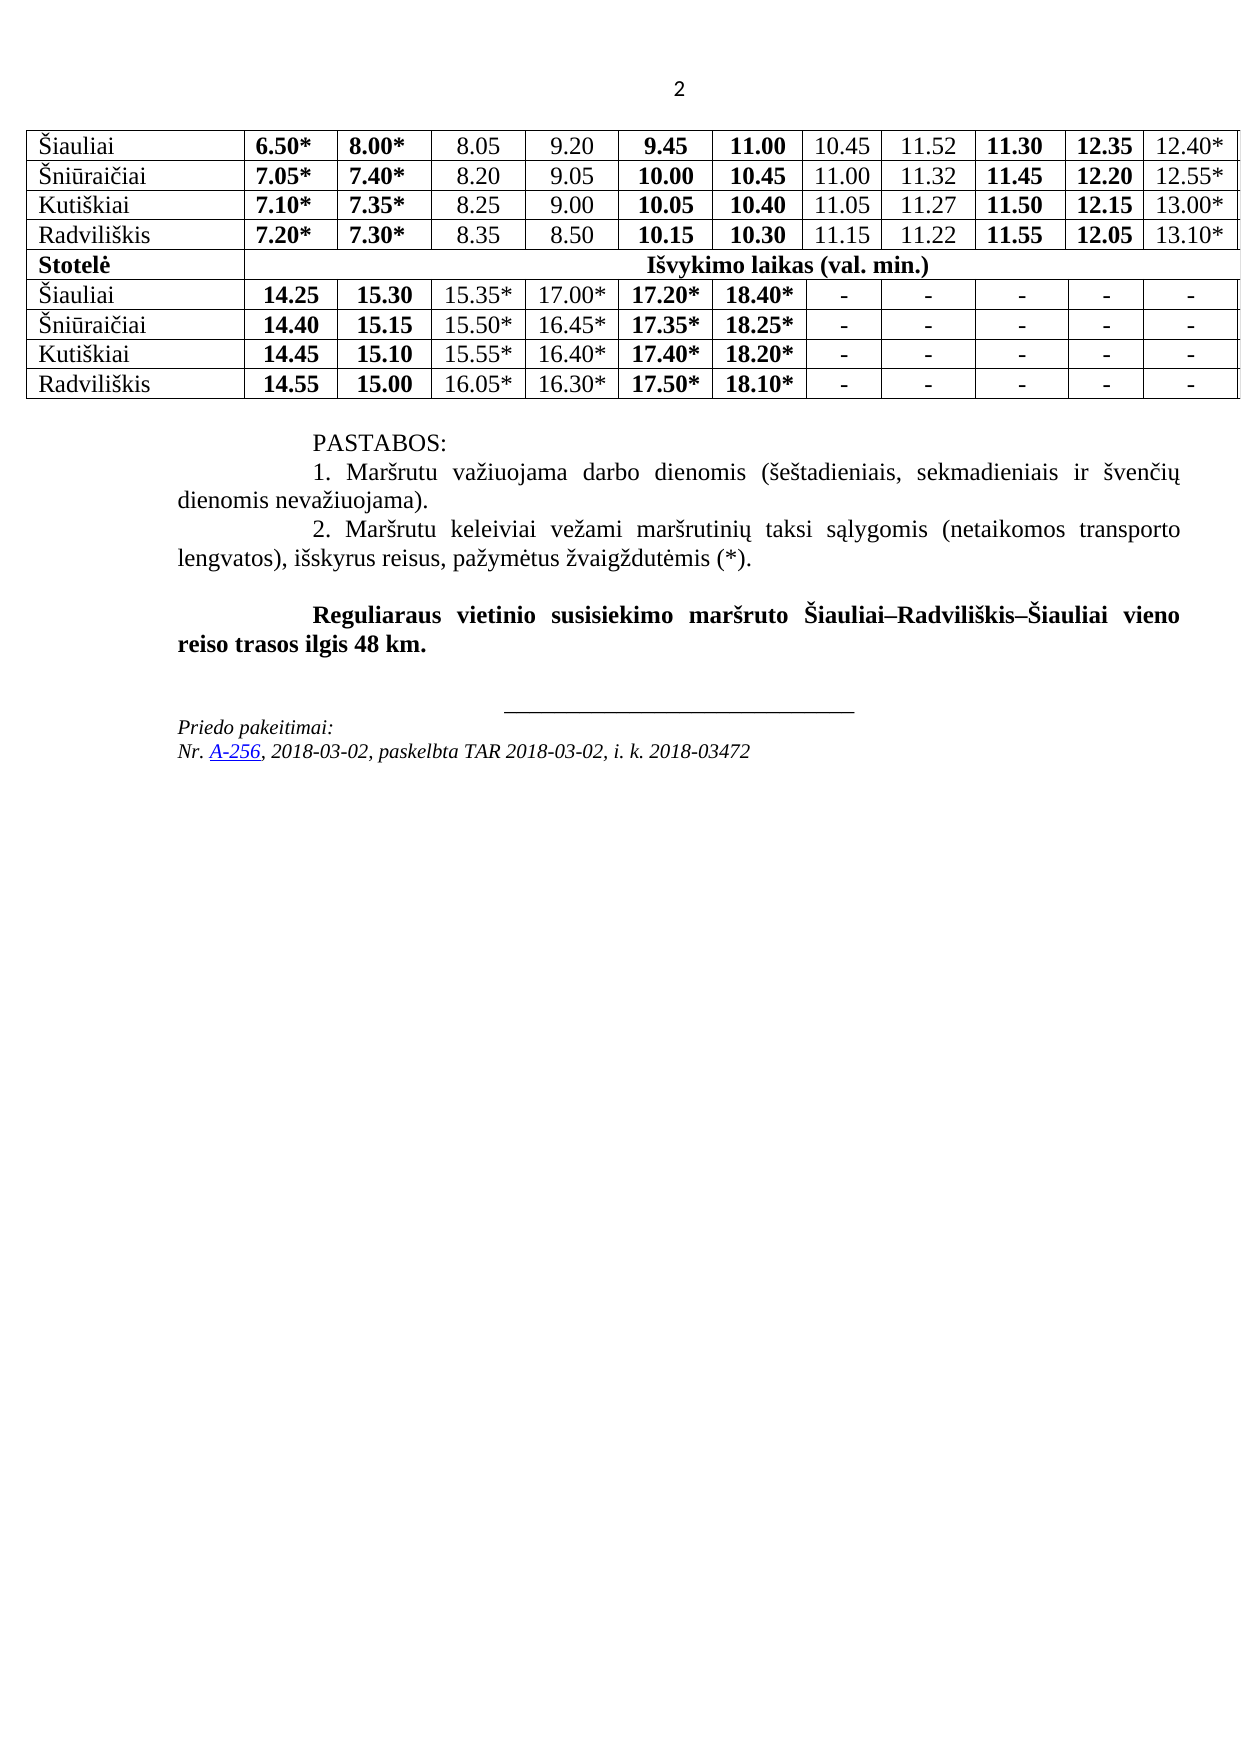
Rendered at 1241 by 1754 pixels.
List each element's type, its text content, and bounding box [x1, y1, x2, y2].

table_cell 15.55* [432, 340, 525, 368]
table_cell Šniūraičiai [27, 310, 244, 338]
table_cell 8.35 [432, 220, 525, 249]
table_cell 8.50 [526, 220, 618, 249]
table_cell 10.45 [713, 161, 802, 189]
table_cell 10.40 [713, 191, 802, 219]
table_cell - [807, 369, 881, 398]
table_cell 17.50* [619, 369, 712, 398]
table_cell Radviliškis [27, 220, 244, 249]
table_cell 15.00 [338, 369, 431, 398]
table_cell - [882, 340, 975, 368]
table_cell 9.00 [526, 191, 618, 219]
table_cell 7.10* [245, 191, 337, 219]
table_cell - [1069, 340, 1143, 368]
table_cell - [1144, 280, 1237, 309]
table_cell 11.50 [976, 191, 1065, 219]
table_cell 12.40* [1144, 131, 1237, 160]
table_cell Išvykimo laikas (val. min.) [245, 250, 1240, 279]
table_cell 18.25* [713, 310, 806, 338]
table_cell 7.30* [338, 220, 431, 249]
table_cell 10.15 [619, 220, 712, 249]
table_cell 17.35* [619, 310, 712, 338]
table_cell 13.00* [1144, 191, 1237, 219]
table_cell - [1069, 310, 1143, 338]
table_cell 14.45 [245, 340, 337, 368]
table_cell - [1144, 310, 1237, 338]
text Reguliaraus vietinio susisiekimo maršruto Šiauliai–Radviliškis–Šiauliai vieno reiso trasos ilgis 48 km. [177, 600, 1181, 658]
table_cell 11.55 [976, 220, 1065, 249]
table_cell 10.45 [803, 131, 881, 160]
table_cell 11.00 [803, 161, 881, 189]
table_cell - [807, 280, 881, 309]
table_cell 11.22 [882, 220, 975, 249]
table_cell 11.32 [882, 161, 975, 189]
table_cell 11.05 [803, 191, 881, 219]
table_cell 18.10* [713, 369, 806, 398]
table_cell 12.35 [1066, 131, 1143, 160]
table_cell 15.10 [338, 340, 431, 368]
table_cell 10.30 [713, 220, 802, 249]
table_cell 14.25 [245, 280, 337, 309]
table_cell - [976, 280, 1068, 309]
table_cell 16.05* [432, 369, 525, 398]
table_cell - [976, 340, 1068, 368]
table_cell 12.55* [1144, 161, 1237, 189]
table_cell 7.35* [338, 191, 431, 219]
table_cell 16.30* [526, 369, 618, 398]
table_cell 15.30 [338, 280, 431, 309]
table_cell - [807, 310, 881, 338]
table_cell 11.00 [713, 131, 802, 160]
table_cell - [882, 280, 975, 309]
table_cell Radviliškis [27, 369, 244, 398]
table_cell 18.40* [713, 280, 806, 309]
table_cell Kutiškiai [27, 191, 244, 219]
table_cell 10.05 [619, 191, 712, 219]
table_cell 8.05 [432, 131, 525, 160]
table_cell 7.40* [338, 161, 431, 189]
table_cell 12.05 [1066, 220, 1143, 249]
table_cell Šiauliai [27, 131, 244, 160]
table_cell 9.05 [526, 161, 618, 189]
text Nr. A-256, 2018-03-02, paskelbta TAR 2018-03-02, i. k. 2018-03472 [177, 739, 1181, 763]
text 2. Maršrutu keleiviai vežami maršrutinių taksi sąlygomis (netaikomos transporto lengvatos), išskyrus reisus, pažymėtus žvaigždutėmis (*). [177, 514, 1181, 572]
table_cell Šiauliai [27, 280, 244, 309]
table_cell 13.10* [1144, 220, 1237, 249]
table_cell 14.40 [245, 310, 337, 338]
table_cell 15.50* [432, 310, 525, 338]
table_cell - [807, 340, 881, 368]
table_cell Kutiškiai [27, 340, 244, 368]
table_cell 12.20 [1066, 161, 1143, 189]
table_cell Šniūraičiai [27, 161, 244, 189]
table_cell - [1144, 340, 1237, 368]
table_cell 14.55 [245, 369, 337, 398]
table_cell 15.35* [432, 280, 525, 309]
text 1. Maršrutu važiuojama darbo dienomis (šeštadieniais, sekmadieniais ir švenčių dienomis nevažiuojama). [177, 457, 1181, 514]
table_cell 11.45 [976, 161, 1065, 189]
table_cell 7.20* [245, 220, 337, 249]
table_cell 12.15 [1066, 191, 1143, 219]
table_cell 15.15 [338, 310, 431, 338]
table_cell 9.45 [619, 131, 712, 160]
table_cell - [976, 369, 1068, 398]
table_cell 16.40* [526, 340, 618, 368]
table_cell - [1069, 280, 1143, 309]
table_cell 9.20 [526, 131, 618, 160]
table_cell 17.00* [526, 280, 618, 309]
table_cell 11.27 [882, 191, 975, 219]
table_cell Stotelė [27, 250, 244, 279]
table_cell 6.50* [245, 131, 337, 160]
table_cell - [882, 369, 975, 398]
text PASTABOS: [177, 428, 1181, 457]
table_cell 8.20 [432, 161, 525, 189]
table_cell - [882, 310, 975, 338]
table_cell 17.40* [619, 340, 712, 368]
table_cell 7.05* [245, 161, 337, 189]
table_cell - [1144, 369, 1237, 398]
text ____________________________ [177, 687, 1181, 715]
table_cell - [1069, 369, 1143, 398]
table_cell 11.15 [803, 220, 881, 249]
table_cell 16.45* [526, 310, 618, 338]
table_cell 8.25 [432, 191, 525, 219]
table_cell - [976, 310, 1068, 338]
table_cell 17.20* [619, 280, 712, 309]
table_cell 11.30 [976, 131, 1065, 160]
table_cell 10.00 [619, 161, 712, 189]
table_cell 18.20* [713, 340, 806, 368]
table_cell 8.00* [338, 131, 431, 160]
text Priedo pakeitimai: [177, 715, 1181, 739]
table_cell 11.52 [882, 131, 975, 160]
